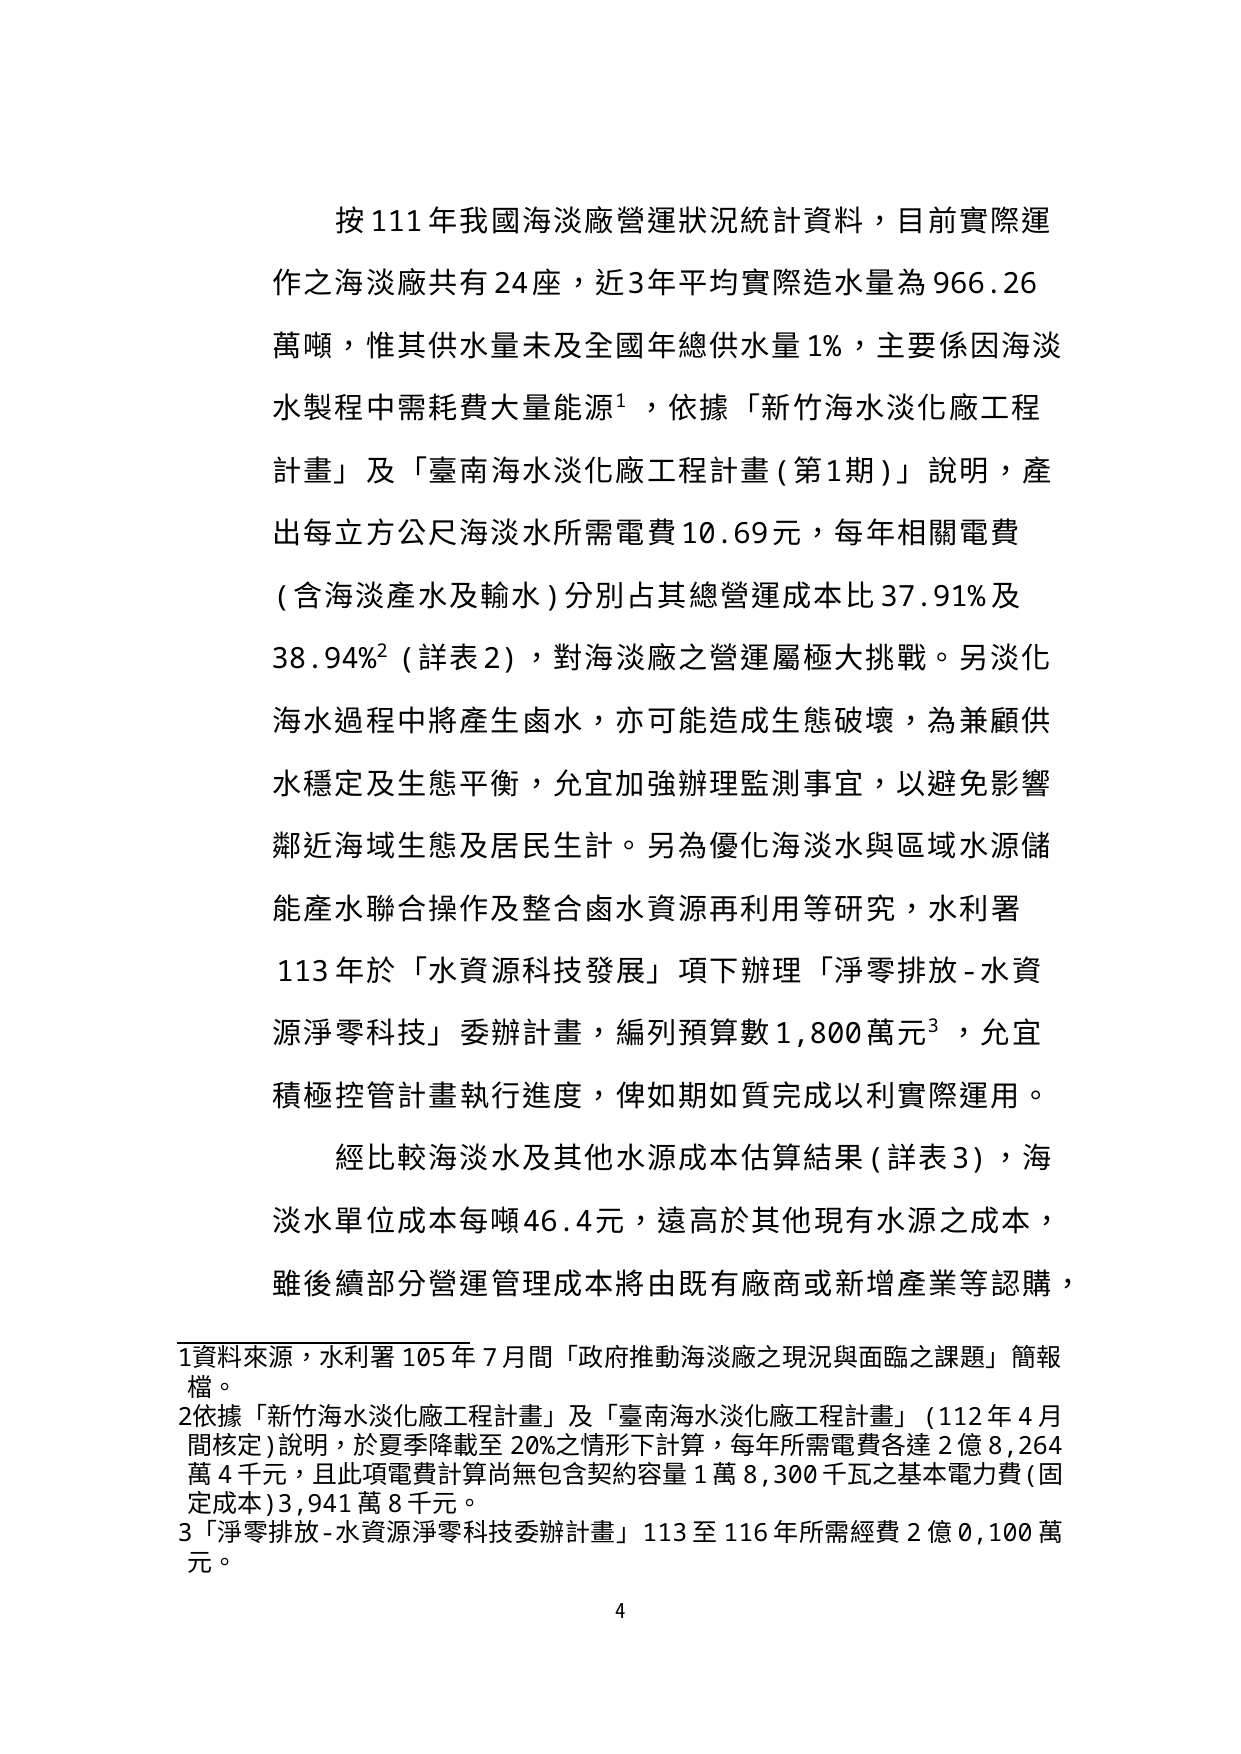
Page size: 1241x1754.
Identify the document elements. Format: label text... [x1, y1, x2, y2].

text 「淨零排放-水資源淨零科技委辦計畫」113至116年所需經費2億0,100萬元。 [177, 1518, 1063, 1577]
text 按111年我國海淡廠營運狀況統計資料，目前實際運作之海淡廠共有24座，近3年平均實際造水量為966.26萬噸，惟其供水量未及全國年總供水量1%，主要係因海淡水製程中需耗費大量能源，依據「新竹海水淡化廠工程計畫」及「臺南海水淡化廠工程計畫(第1期)」說明，產出每立方公尺海淡水所需電費10.69元，每年相關電費(含海淡產水及輸水)分別占其總營運成本比37.91%及38.94%(詳表2)，對海淡廠之營運屬極大挑戰。另淡化海水過程中將產生鹵水，亦可能造成生態破壞，為兼顧供水穩定及生態平衡，允宜加強辦理監測事宜，以避免影響鄰近海域生態及居民生計。另為優化海淡水與區域水源儲能產水聯合操作及整合鹵水資源再利用等研究，水利署113年於「水資源科技發展」項下辦理「淨零排放-水資源淨零科技」委辦計畫，編列預算數1,800萬元，允宜積極控管計畫執行進度，俾如期如質完成以利實際運用。 [266, 177, 1063, 1115]
text 經比較海淡水及其他水源成本估算結果(詳表3)，海淡水單位成本每噸46.4元，遠高於其他現有水源之成本，雖後續部分營運管理成本將由既有廠商或新增產業等認購，及由台水公司收取之水費支應，然因其每噸單位營運成本高達27.45元，恐影響廠商認購意願，且台水公司收取之水費(約11.5元/立方公尺)遠低於海淡廠維運費用，亦可能造成該公司營運負擔。復依新竹及臺南海淡廠計畫核定函說明(四)：「另為避免海淡廠後續營運困難，未來海淡廠營運費用應朝優先推動企業認購由廠商負擔，相關認購機制與收費方式需妥為研訂，請經濟部應與認購企業完成簽訂契約後，始得動工為原則，後續除特殊情形外，不得以經營困難為由要求協助。」 [266, 1115, 1063, 1302]
text 依據「新竹海水淡化廠工程計畫」及「臺南海水淡化廠工程計畫」(112年4月間核定)說明，於夏季降載至20%之情形下計算，每年所需電費各達2億8,264萬4千元，且此項電費計算尚無包含契約容量1萬8,300千瓦之基本電力費(固定成本)3,941萬8千元。 [177, 1402, 1063, 1518]
text 資料來源，水利署105年7月間「政府推動海淡廠之現況與面臨之課題」簡報檔。 [177, 1343, 1063, 1402]
